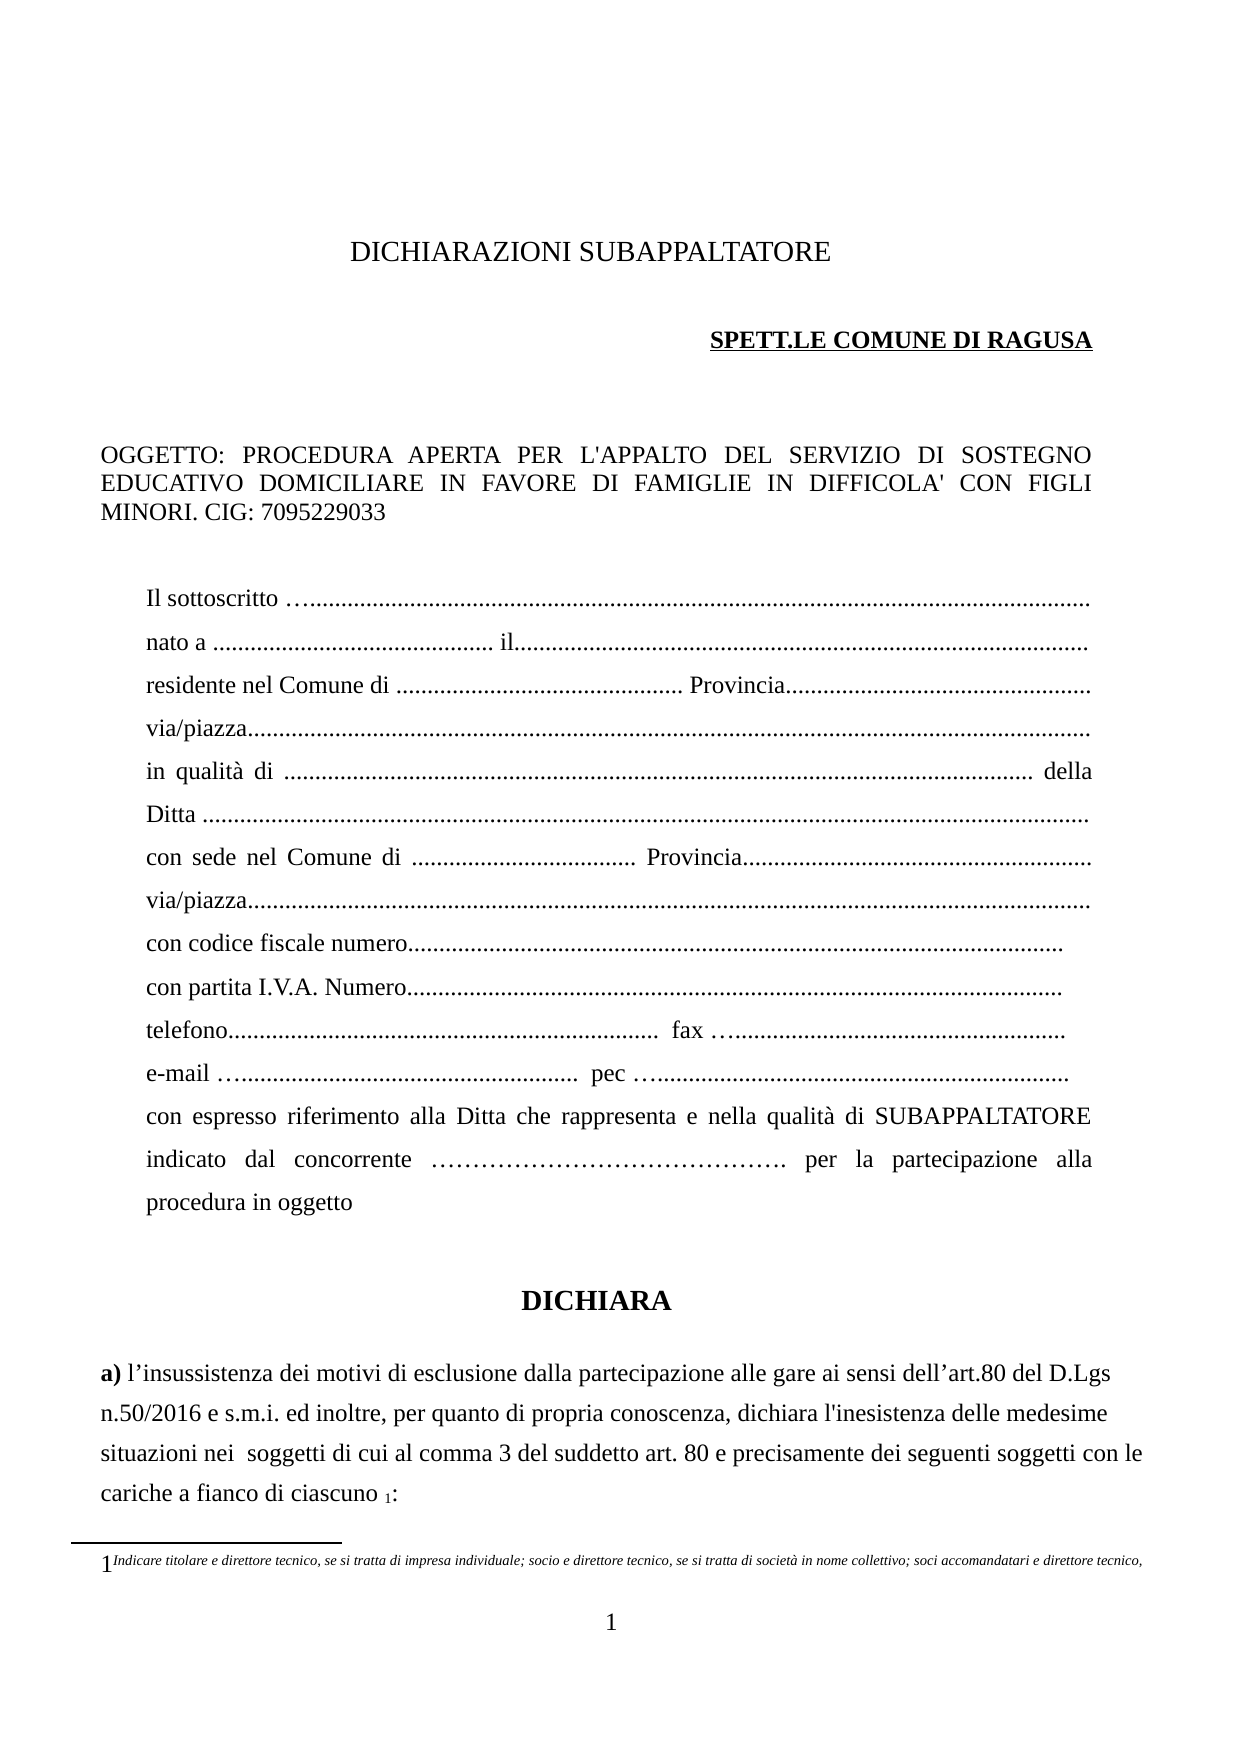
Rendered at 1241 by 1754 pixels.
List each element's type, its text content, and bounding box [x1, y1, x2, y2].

text con codice fiscale numero......................................................................................................... [146, 928, 1093, 957]
text Il sottoscritto …............................................................................................................................. [146, 583, 1093, 612]
text DICHIARA [100, 1283, 1093, 1317]
text via/piazza....................................................................................................................................... [146, 713, 1093, 742]
text in qualità di ........................................................................................................................ della Ditta .............................................................................................................................................. [146, 756, 1093, 828]
text con sede nel Comune di .................................... Provincia........................................................ via/piazza....................................................................................................................................... [146, 842, 1093, 914]
text nato a ............................................. il............................................................................................ [146, 627, 1093, 655]
text e-mail …...................................................... pec ….................................................................. [146, 1058, 1093, 1087]
text con partita I.V.A. Numero......................................................................................................... [146, 972, 1093, 1000]
text a) l’insussistenza dei motivi di esclusione dalla partecipazione alle gare ai sensi dell’art.80 del D.Lgs n.50/2016 e s.m.i. ed inoltre, per quanto di propria conoscenza, dichiara l'inesistenza delle medesime situazioni nei soggetti di cui al comma 3 del suddetto art. 80 e precisamente dei seguenti soggetti con le cariche a fianco di ciascuno : [100, 1358, 1152, 1519]
text OGGETTO: PROCEDURA APERTA PER L'APPALTO DEL SERVIZIO DI SOSTEGNO EDUCATIVO DOMICILIARE IN FAVORE DI FAMIGLIE IN DIFFICOLA' CON FIGLI MINORI. CIG: 7095229033 [100, 440, 1093, 526]
text Indicare titolare e direttore tecnico, se si tratta di impresa individuale; socio e direttore tecnico, se si tratta di società in nome collettivo; soci accomandatari e direttore tecnico, [100, 1549, 1152, 1578]
text DICHIARAZIONI SUBAPPALTATORE [100, 234, 1093, 267]
text residente nel Comune di .............................................. Provincia................................................. [146, 670, 1093, 698]
text SPETT.LE COMUNE DI RAGUSA [100, 325, 1093, 353]
text telefono..................................................................... fax …..................................................... [146, 1015, 1093, 1043]
text con espresso riferimento alla Ditta che rappresenta e nella qualità di SUBAPPALTATORE indicato dal concorrente ……………………………………. per la partecipazione alla procedura in oggetto [146, 1101, 1093, 1216]
